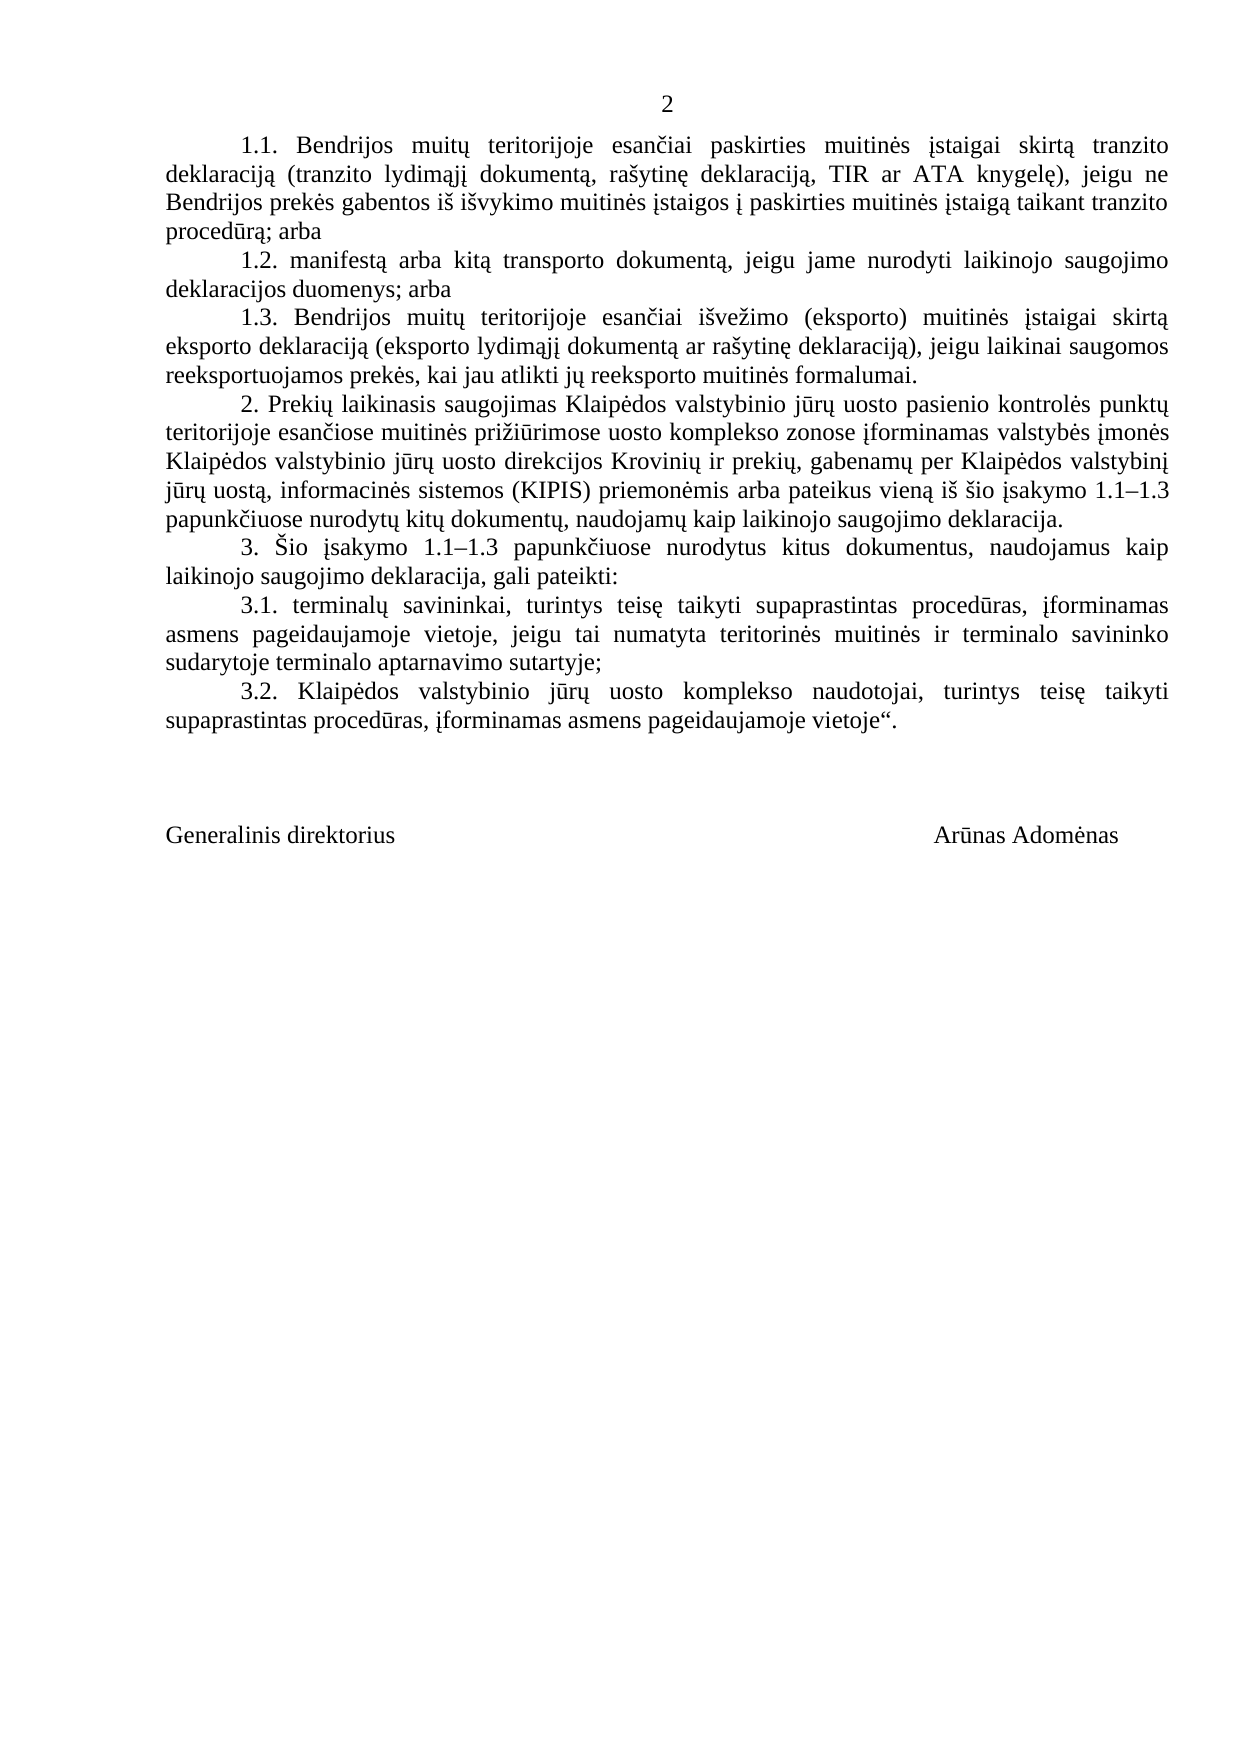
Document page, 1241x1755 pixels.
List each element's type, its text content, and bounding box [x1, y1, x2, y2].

text 1.2. manifestą arba kitą transporto dokumentą, jeigu jame nurodyti laikinojo saugojimo deklaracijos duomenys; arba [165, 245, 1169, 302]
text 3.1. terminalų savininkai, turintys teisę taikyti supaprastintas procedūras, įforminamas asmens pageidaujamoje vietoje, jeigu tai numatyta teritorinės muitinės ir terminalo savininko sudarytoje terminalo aptarnavimo sutartyje; [165, 590, 1169, 676]
text 1.3. Bendrijos muitų teritorijoje esančiai išvežimo (eksporto) muitinės įstaigai skirtą eksporto deklaraciją (eksporto lydimąjį dokumentą ar rašytinę deklaraciją), jeigu laikinai saugomos reeksportuojamos prekės, kai jau atlikti jų reeksporto muitinės formalumai. [165, 302, 1169, 389]
text Generalinis direktorius Arūnas Adomėnas [165, 820, 1169, 849]
text 3.2. Klaipėdos valstybinio jūrų uosto komplekso naudotojai, turintys teisę taikyti supaprastintas procedūras, įforminamas asmens pageidaujamoje vietoje“. [165, 676, 1169, 734]
text 3. Šio įsakymo 1.1–1.3 papunkčiuose nurodytus kitus dokumentus, naudojamus kaip laikinojo saugojimo deklaracija, gali pateikti: [165, 532, 1169, 590]
text 1.1. Bendrijos muitų teritorijoje esančiai paskirties muitinės įstaigai skirtą tranzito deklaraciją (tranzito lydimąjį dokumentą, rašytinę deklaraciją, TIR ar ATA knygelę), jeigu ne Bendrijos prekės gabentos iš išvykimo muitinės įstaigos į paskirties muitinės įstaigą taikant tranzito procedūrą; arba [165, 130, 1169, 245]
text 2. Prekių laikinasis saugojimas Klaipėdos valstybinio jūrų uosto pasienio kontrolės punktų teritorijoje esančiose muitinės prižiūrimose uosto komplekso zonose įforminamas valstybės įmonės Klaipėdos valstybinio jūrų uosto direkcijos Krovinių ir prekių, gabenamų per Klaipėdos valstybinį jūrų uostą, informacinės sistemos (KIPIS) priemonėmis arba pateikus vieną iš šio įsakymo 1.1–1.3 papunkčiuose nurodytų kitų dokumentų, naudojamų kaip laikinojo saugojimo deklaracija. [165, 389, 1169, 532]
